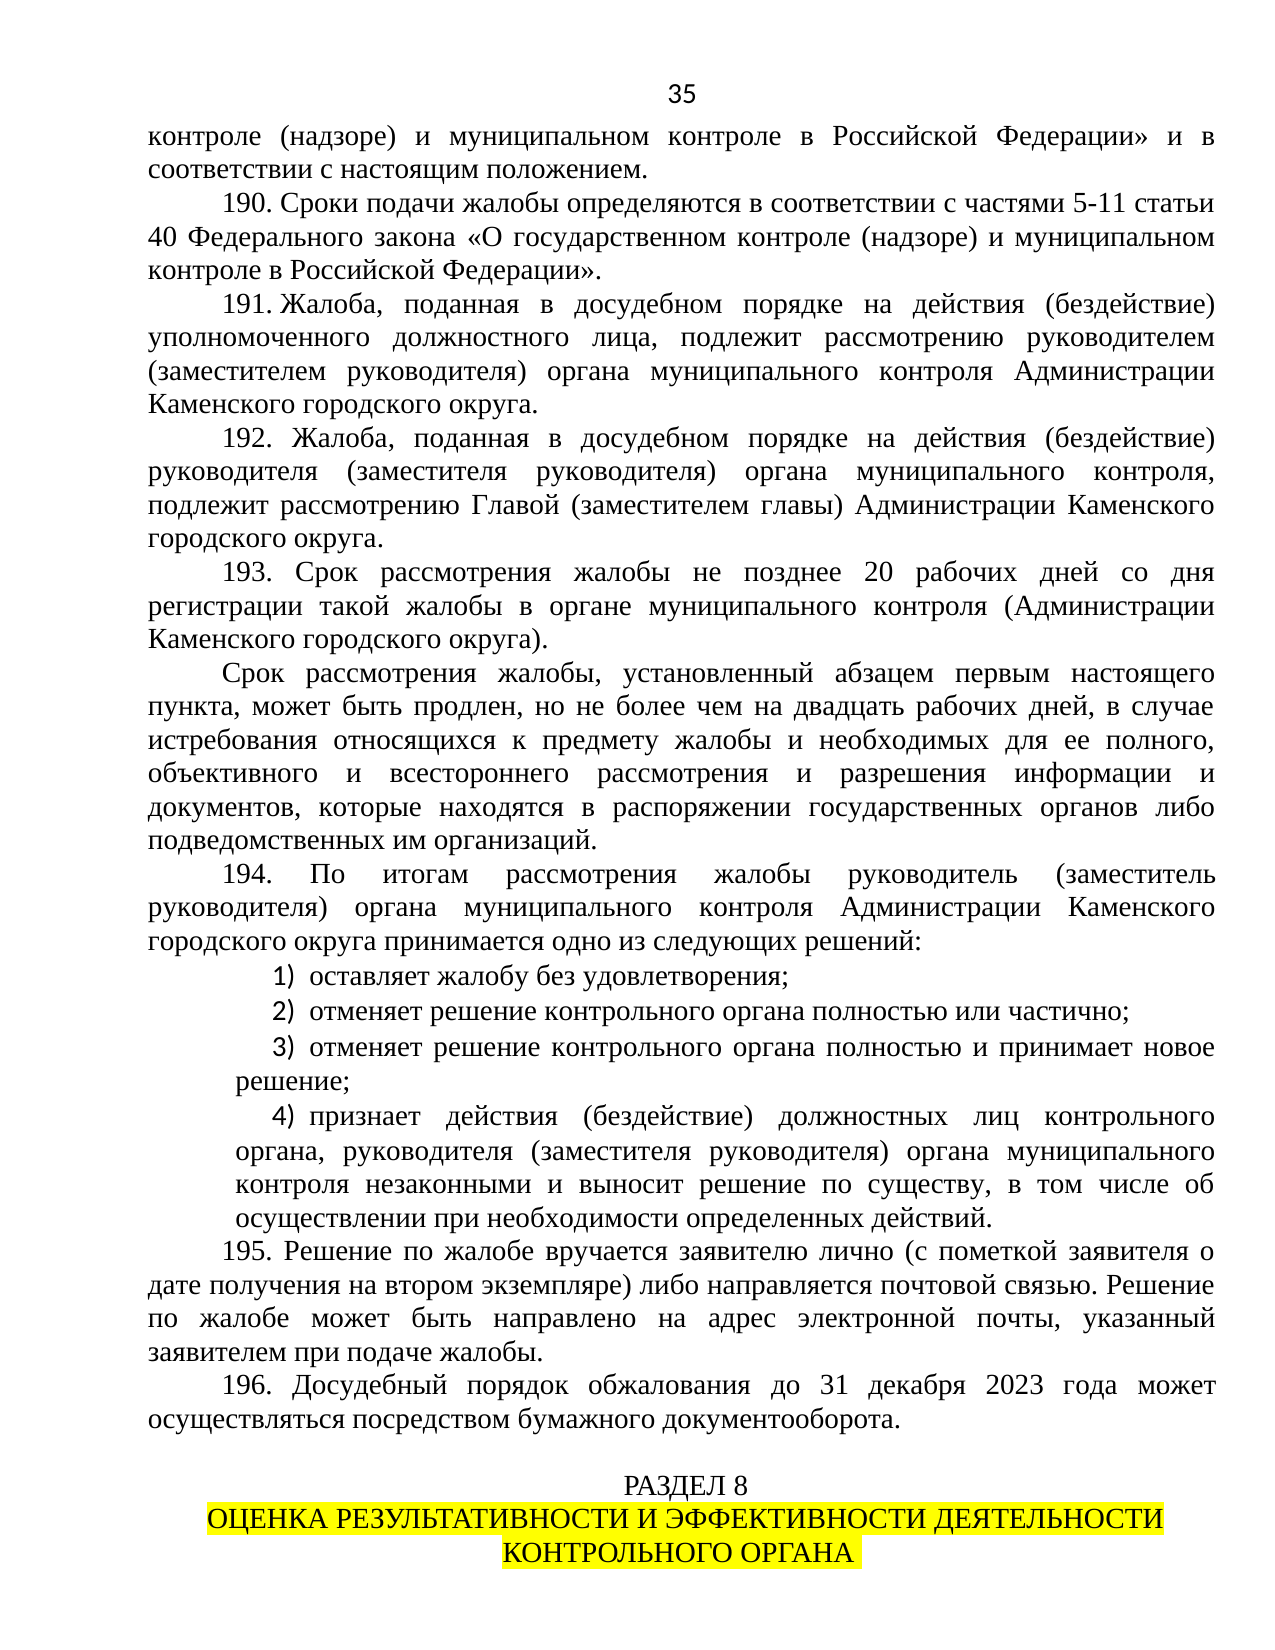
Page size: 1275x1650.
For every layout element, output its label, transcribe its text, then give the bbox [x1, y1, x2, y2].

list отменяет решение контрольного органа полностью и принимает новое решение; [198, 1028, 1216, 1097]
text 190. Сроки подачи жалобы определяются в соответствии с частями 5-11 статьи 40 Федерального закона ‎«О государственном контроле (надзоре) и муниципальном контроле в Российской Федерации». [148, 185, 1216, 286]
text ОЦЕНКА РЕЗУЛЬТАТИВНОСТИ И ЭФФЕКТИВНОСТИ ДЕЯТЕЛЬНОСТИ [148, 1502, 1216, 1535]
text 194. По итогам рассмотрения жалобы руководитель (заместитель руководителя) органа муниципального контроля Администрации Каменского городского округа принимается одно из следующих решений: [148, 856, 1216, 957]
text контроле (надзоре) и муниципальном контроле в Российской Федерации» и в соответствии с настоящим положением. [148, 118, 1216, 185]
text 191. Жалоба, поданная в досудебном порядке на действия (бездействие) уполномоченного должностного лица, подлежит рассмотрению руководителем (заместителем руководителя) органа муниципального контроля Администрации Каменского городского округа. [148, 286, 1216, 420]
text 193. Срок рассмотрения жалобы не позднее 20 рабочих дней со дня регистрации такой жалобы в органе муниципального контроля (Администрации Каменского городского округа). [148, 554, 1216, 655]
text 196. Досудебный порядок обжалования до 31 декабря 2023 года может осуществляться посредством бумажного документооборота. [148, 1367, 1216, 1434]
text РАЗДЕЛ 8 [148, 1468, 1216, 1502]
text 192. Жалоба, поданная в досудебном порядке на действия (бездействие) руководителя (заместителя руководителя) органа муниципального контроля, подлежит рассмотрению Главой (заместителем главы) Администрации Каменского городского округа. [148, 420, 1216, 554]
list признает действия (бездействие) должностных лиц контрольного органа, руководителя (заместителя руководителя) органа муниципального контроля незаконными и выносит решение по существу, в том числе об осуществлении при необходимости определенных действий. [198, 1097, 1216, 1233]
list оставляет жалобу без удовлетворения; [198, 957, 1216, 992]
list отменяет решение контрольного органа полностью или частично; [198, 992, 1216, 1028]
text КОНТРОЛЬНОГО ОРГАНА [148, 1535, 1216, 1569]
text 195. Решение по жалобе вручается заявителю лично (с пометкой заявителя о дате получения на втором экземпляре) либо направляется почтовой связью. Решение по жалобе может быть направлено на адрес электронной почты, указанный заявителем при подаче жалобы. [148, 1233, 1216, 1367]
text Срок рассмотрения жалобы, установленный абзацем первым настоящего пункта, может быть продлен, но не более чем на двадцать рабочих дней, в случае истребования относящихся к предмету жалобы и необходимых для ее полного, объективного и всестороннего рассмотрения и разрешения информации и документов, которые находятся в распоряжении государственных органов либо подведомственных им организаций. [148, 655, 1216, 856]
